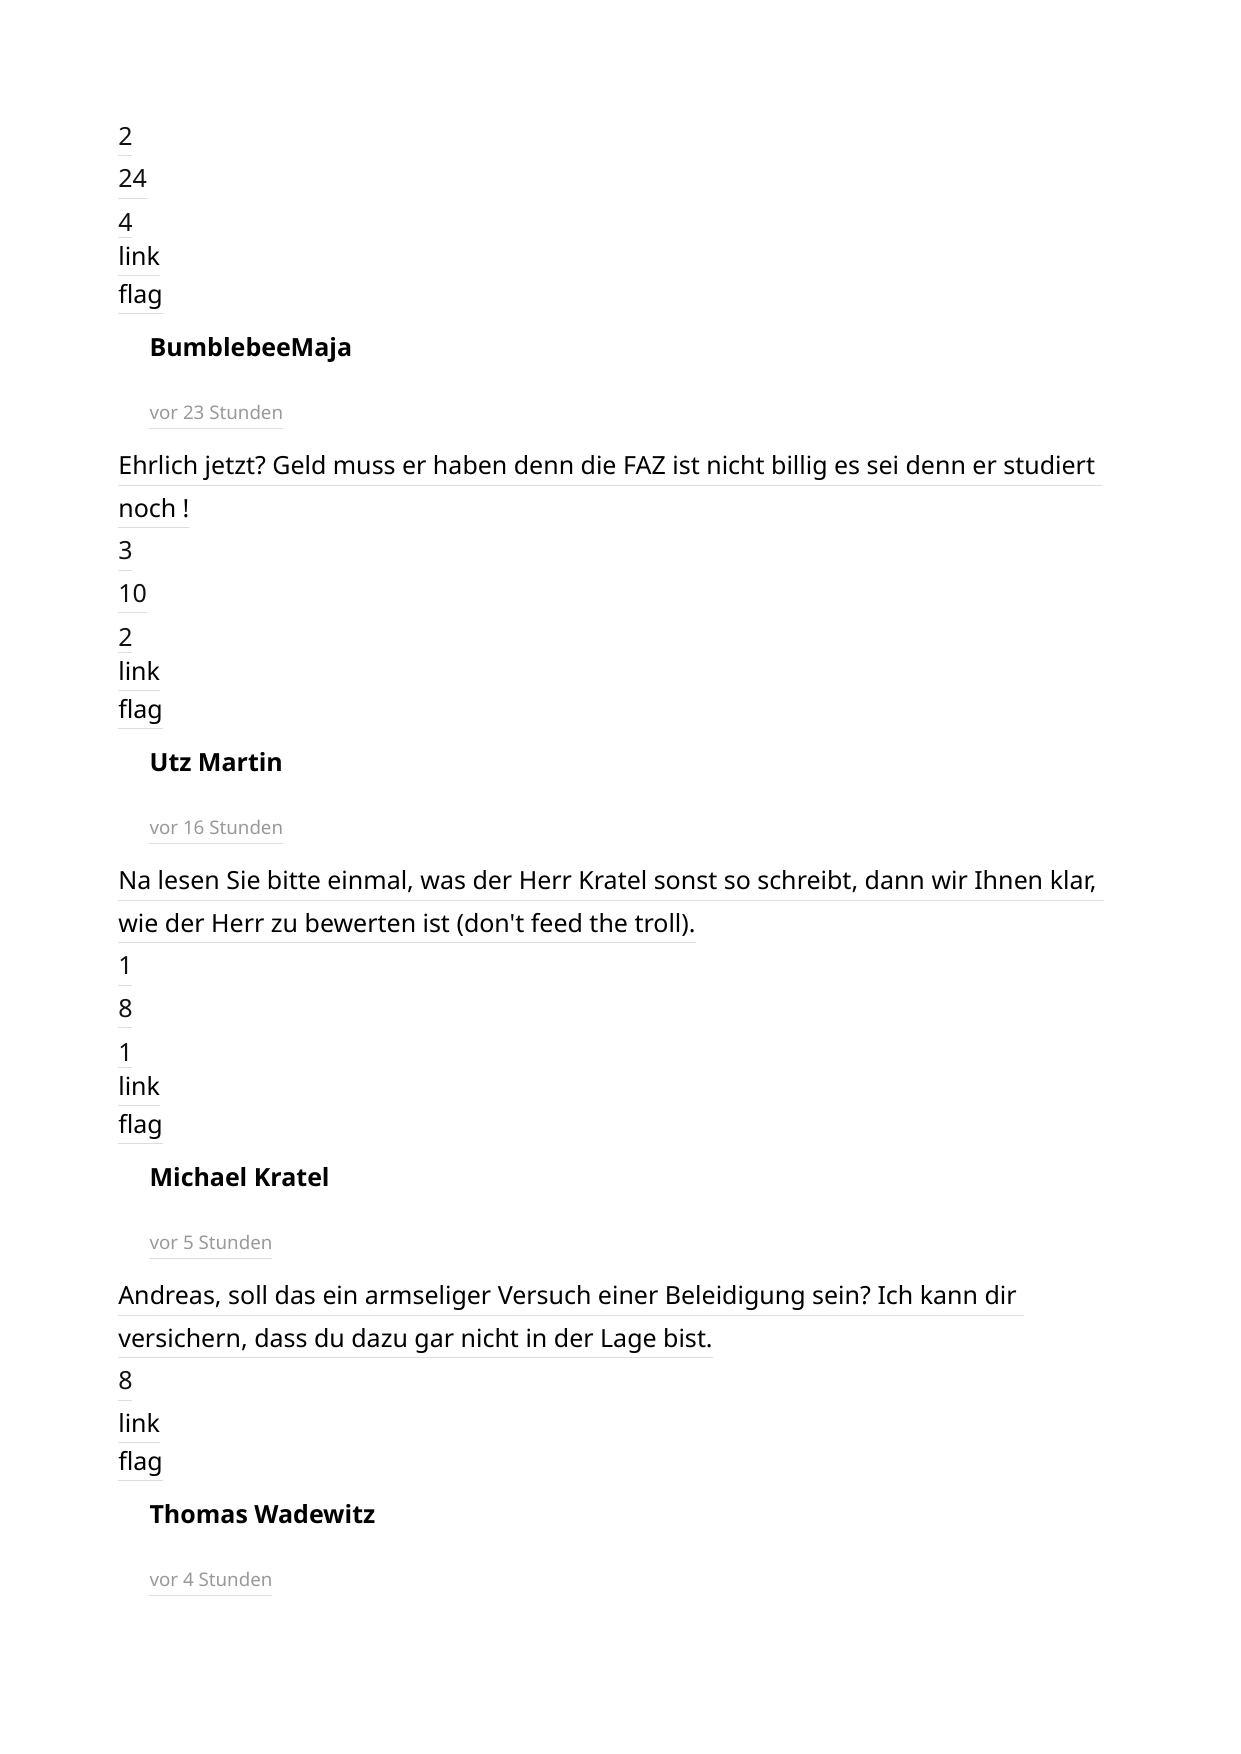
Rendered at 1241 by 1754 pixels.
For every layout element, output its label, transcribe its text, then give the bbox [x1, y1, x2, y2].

text 24 [118, 161, 1122, 199]
text link [118, 1405, 1122, 1443]
text vor 5 Stunden [149, 1229, 1117, 1259]
text 3 [118, 533, 1122, 571]
text link [118, 1068, 1122, 1106]
text link [118, 653, 1122, 691]
text Thomas Wadewitz [149, 1497, 1122, 1531]
text Andreas, soll das ein armseliger Versuch einer Beleidigung sein? Ich kann dir versichern, dass du dazu gar nicht in der Lage bist. [118, 1278, 1122, 1358]
text vor 23 Stunden [149, 399, 1117, 429]
text Michael Kratel [149, 1160, 1122, 1194]
text 1 [118, 948, 1122, 986]
text link [118, 238, 1122, 276]
text 2 [118, 118, 1122, 156]
text flag [118, 276, 1122, 314]
text flag [118, 1443, 1122, 1481]
text vor 16 Stunden [149, 814, 1117, 844]
text 2 [118, 618, 1122, 653]
text Na lesen Sie bitte einmal, was der Herr Kratel sonst so schreibt, dann wir Ihnen klar, wie der Herr zu bewerten ist (don't feed the troll). [118, 863, 1122, 943]
text Ehrlich jetzt? Geld muss er haben denn die FAZ ist nicht billig es sei denn er studiert noch ! [118, 448, 1122, 528]
text 8 [118, 990, 1122, 1028]
text 8 [118, 1363, 1122, 1401]
text BumblebeeMaja [149, 330, 1122, 364]
text vor 4 Stunden [149, 1566, 1117, 1596]
text 10 [118, 576, 1122, 613]
text flag [118, 1106, 1122, 1144]
text 4 [118, 203, 1122, 238]
text 1 [118, 1033, 1122, 1068]
text flag [118, 691, 1122, 729]
text Utz Martin [149, 745, 1122, 779]
